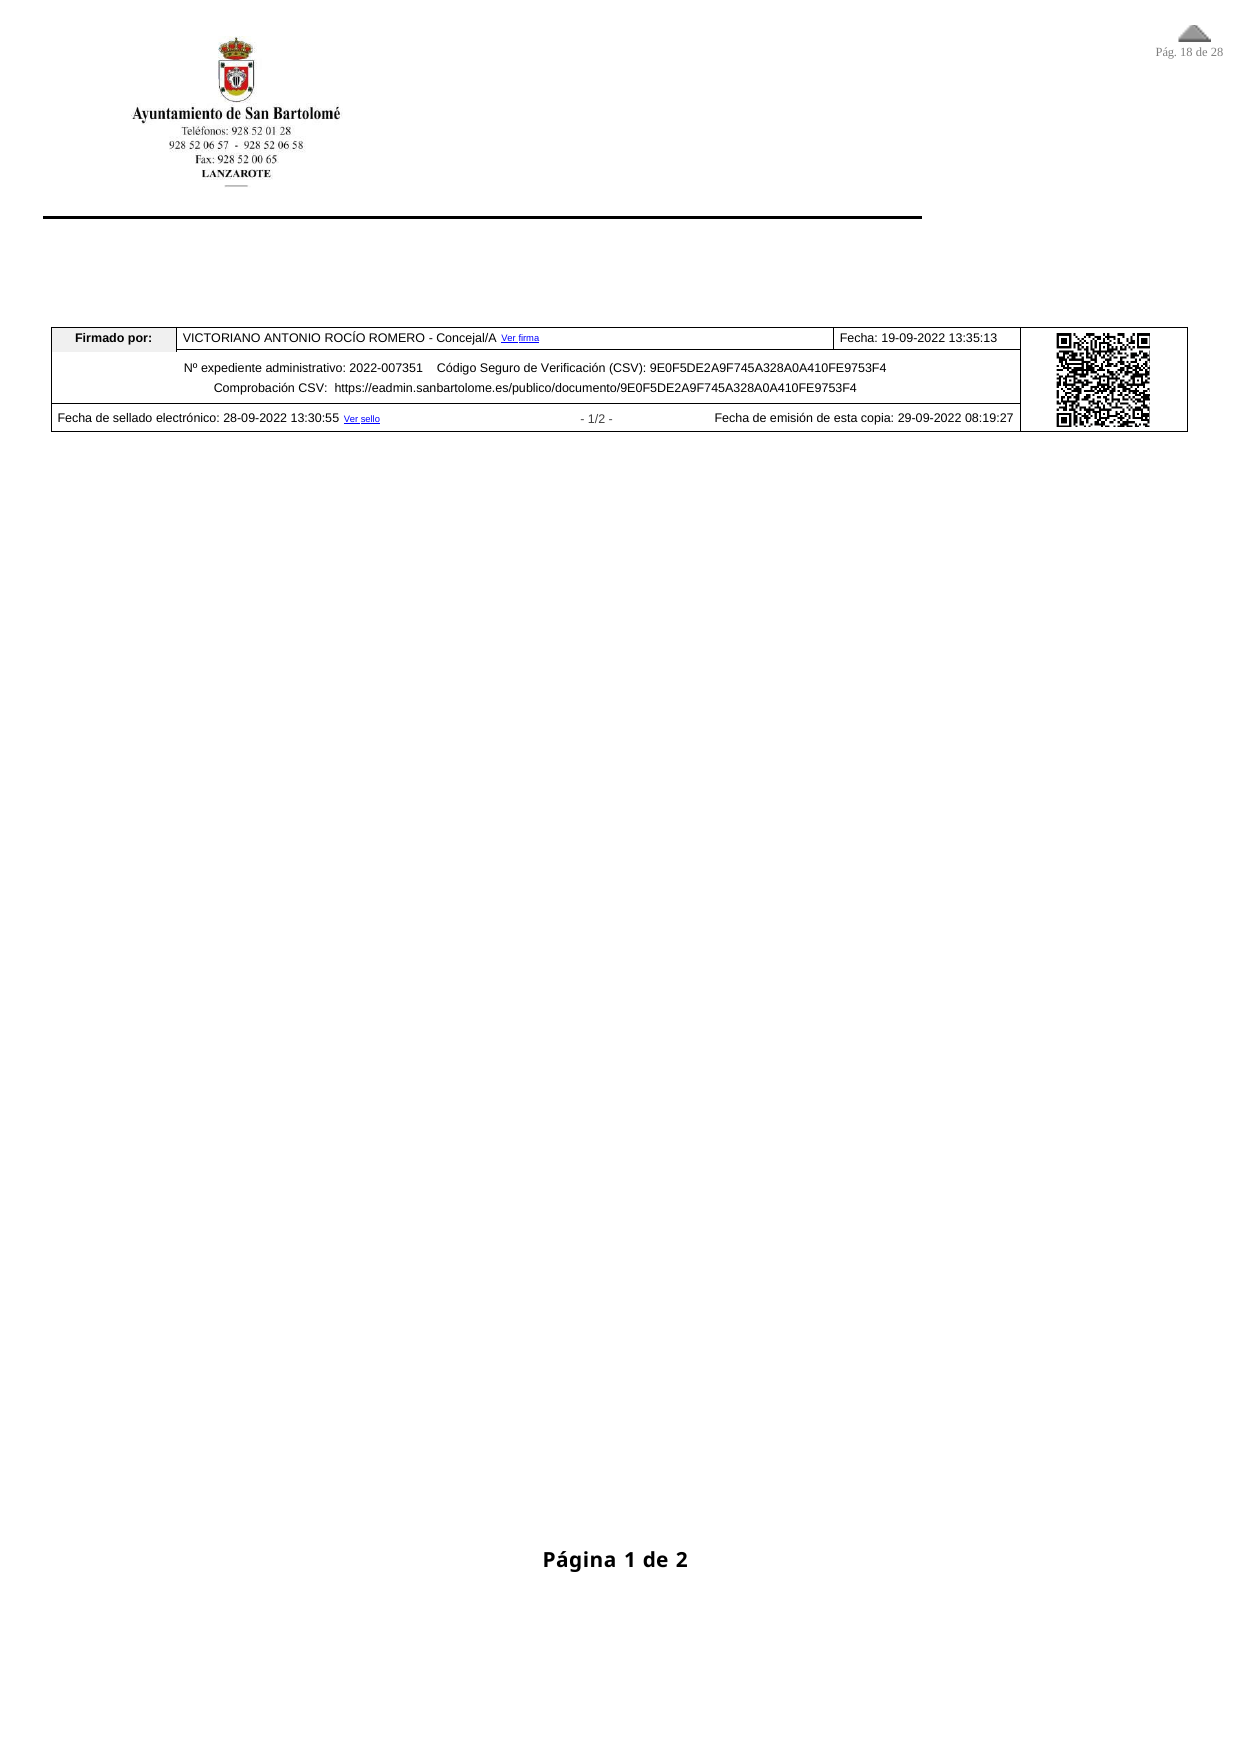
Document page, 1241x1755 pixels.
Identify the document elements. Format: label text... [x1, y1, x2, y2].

table_header [1021, 328, 1187, 431]
table_header Firmado por: [52, 328, 176, 349]
picture [1056, 333, 1150, 427]
table_header Fecha: 19-09-2022 13:35:13 [834, 328, 1020, 349]
picture [1177, 25, 1211, 42]
picture [130, 36, 343, 188]
table_header VICTORIANO ANTONIO ROCÍO ROMERO - Concejal/A Ver firma [177, 328, 833, 349]
table_cell Nº expediente administrativo: 2022-007351 Código Seguro de Verificación (CSV): 9E0F5DE2A9F745A328A0A410FE9753F4 Comprobación CSV: https://eadmin.sanbartolome.es/publico/documento/9E0F5DE2A9F745A328A0A410FE9753F4 [52, 350, 1020, 403]
table_cell Fecha de sellado electrónico: 28-09-2022 13:30:55 Ver sello - 1/2 - Fecha de emisión de esta copia: 29-09-2022 08:19:27 [52, 404, 1020, 431]
